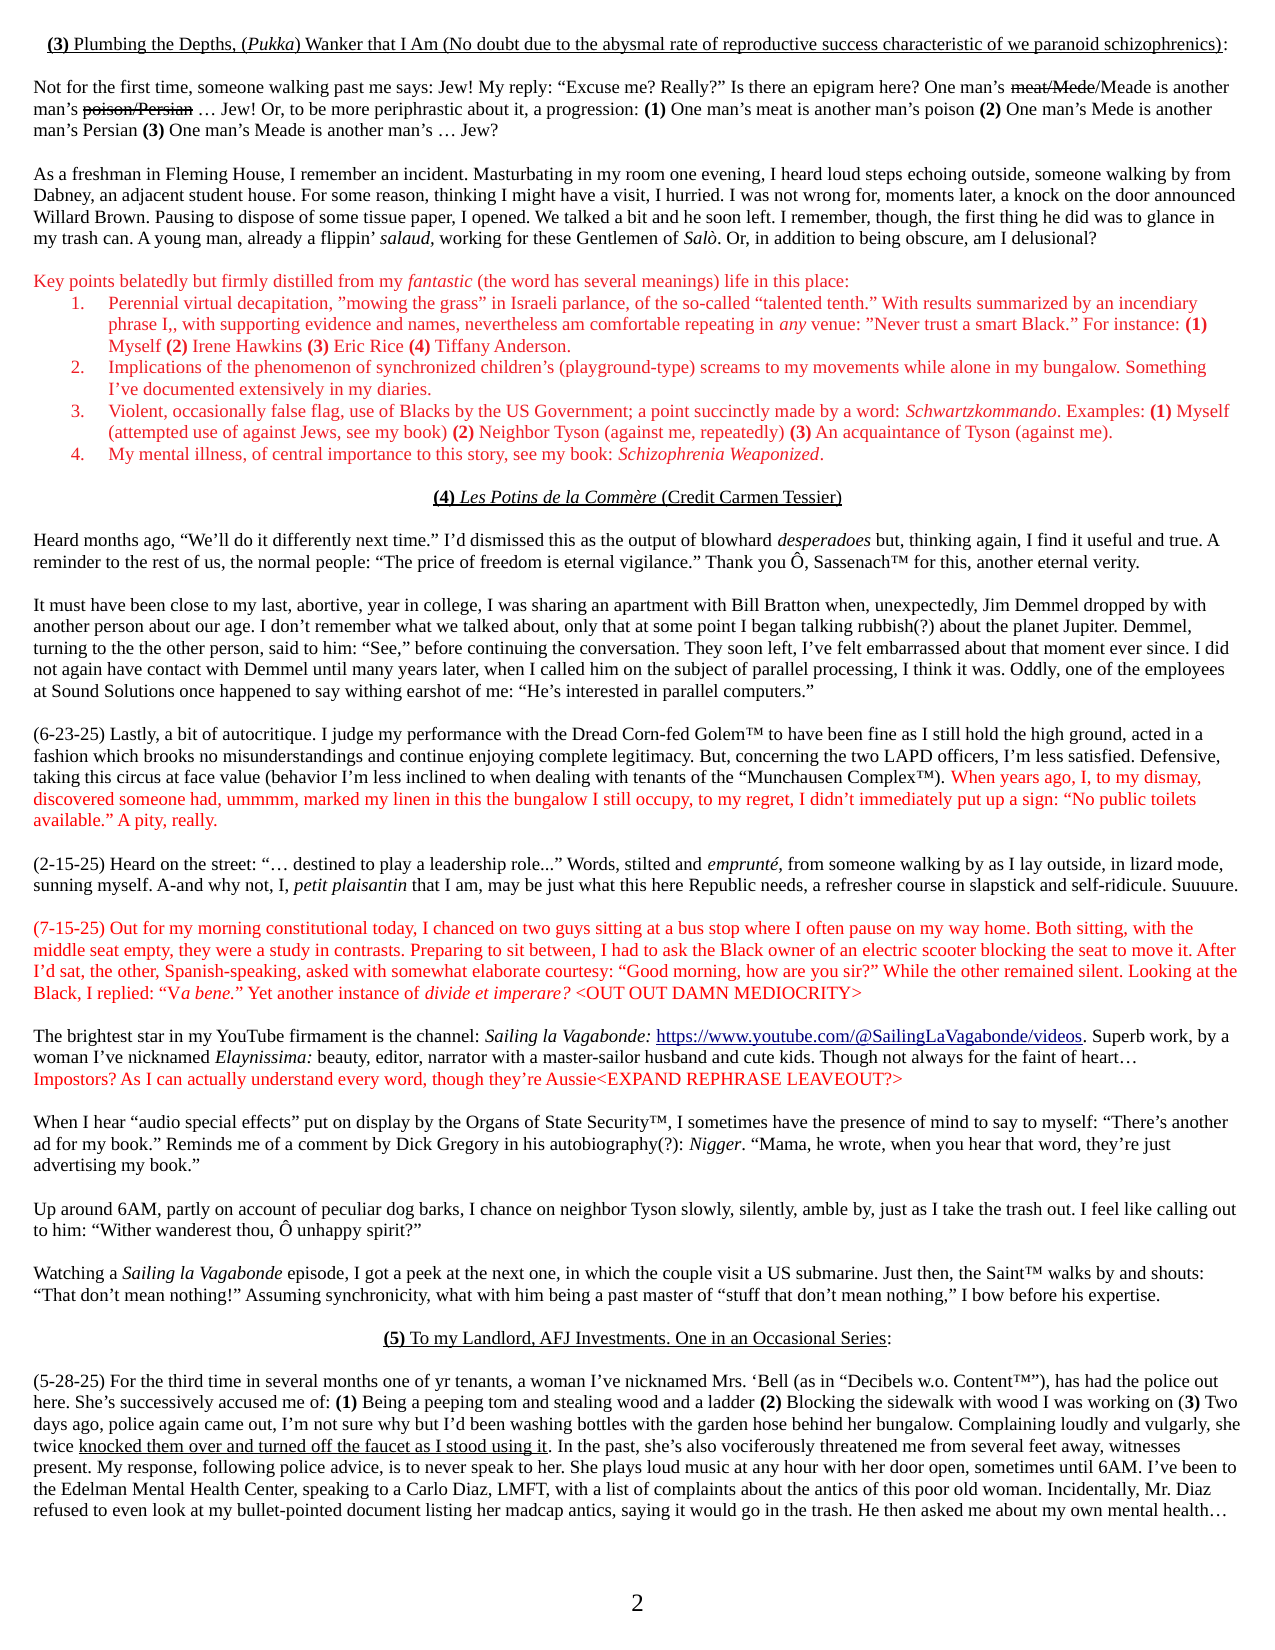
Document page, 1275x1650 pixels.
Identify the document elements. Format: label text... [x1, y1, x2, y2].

text (4) Les Potins de la Commère (Credit Carmen Tessier) [33, 486, 1242, 507]
text When I hear “audio special effects” put on display by the Organs of State Security™, I sometimes have the presence of mind to say to myself: “There’s another ad for my book.” Reminds me of a comment by Dick Gregory in his autobiography(?): Nigger. “Mama, he wrote, when you hear that word, they’re just advertising my book.” [33, 1111, 1242, 1176]
text (5-28-25) For the third time in several months one of yr tenants, a woman I’ve nicknamed Mrs. ‘Bell (as in “Decibels w.o. Content™”), has had the police out here. She’s successively accused me of: (1) Being a peeping tom and stealing wood and a ladder (2) Blocking the sidewalk with wood I was working on (3) Two days ago, police again came out, I’m not sure why but I’d been washing bottles with the garden hose behind her bungalow. Complaining loudly and vulgarly, she twice knocked them over and turned off the faucet as I stood using it. In the past, she’s also vociferously threatened me from several feet away, witnesses present. My response, following police advice, is to never speak to her. She plays loud music at any hour with her door open, sometimes until 6AM. I’ve been to the Edelman Mental Health Center, speaking to a Carlo Diaz, LMFT, with a list of complaints about the antics of this poor old woman. Incidentally, Mr. Diaz refused to even look at my bullet-pointed document listing her madcap antics, saying it would go in the trash. He then asked me about my own mental health… [33, 1370, 1242, 1521]
text (3) Plumbing the Depths, (Pukka) Wanker that I Am (No doubt due to the abysmal rate of reproductive success characteristic of we paranoid schizophrenics): [33, 33, 1242, 54]
text The brightest star in my YouTube firmament is the channel: Sailing la Vagabonde: https://www.youtube.com/@SailingLaVagabonde/videos. Superb work, by a woman I’ve nicknamed Elaynissima: beauty, editor, narrator with a master-sailor husband and cute kids. Though not always for the faint of heart… [33, 1025, 1242, 1068]
list Perennial virtual decapitation, ”mowing the grass” in Israeli parlance, of the so-called “talented tenth.” With results summarized by an incendiary phrase I,, with supporting evidence and names, nevertheless am comfortable repeating in any venue: ”Never trust a smart Black.” For instance: (1) Myself (2) Irene Hawkins (3) Eric Rice (4) Tiffany Anderson. [71, 292, 1242, 356]
text It must have been close to my last, abortive, year in college, I was sharing an apartment with Bill Bratton when, unexpectedly, Jim Demmel dropped by with another person about our age. I don’t remember what we talked about, only that at some point I began talking rubbish(?) about the planet Jupiter. Demmel, turning to the the other person, said to him: “See,” before continuing the conversation. They soon left, I’ve felt embarrassed about that moment ever since. I did not again have contact with Demmel until many years later, when I called him on the subject of parallel processing, I think it was. Oddly, one of the employees at Sound Solutions once happened to say withing earshot of me: “He’s interested in parallel computers.” [33, 594, 1242, 701]
list My mental illness, of central importance to this story, see my book: Schizophrenia Weaponized. [71, 443, 1242, 464]
text (7-15-25) Out for my morning constitutional today, I chanced on two guys sitting at a bus stop where I often pause on my way home. Both sitting, with the middle seat empty, they were a study in contrasts. Preparing to sit between, I had to ask the Black owner of an electric scooter blocking the seat to move it. After I’d sat, the other, Spanish-speaking, asked with somewhat elaborate courtesy: “Good morning, how are you sir?” While the other remained silent. Looking at the Black, I replied: “Va bene.” Yet another instance of divide et imperare? <OUT OUT DAMN MEDIOCRITY> [33, 917, 1242, 1003]
text Up around 6AM, partly on account of peculiar dog barks, I chance on neighbor Tyson slowly, silently, amble by, just as I take the trash out. I feel like calling out to him: “Wither wanderest thou, Ô unhappy spirit?” [33, 1197, 1242, 1241]
text Heard months ago, “We’ll do it differently next time.” I’d dismissed this as the output of blowhard desperadoes but, thinking again, I find it useful and true. A reminder to the rest of us, the normal people: “The price of freedom is eternal vigilance.” Thank you Ô, Sassenach™ for this, another eternal verity. [33, 529, 1242, 572]
text Watching a Sailing la Vagabonde episode, I got a peek at the next one, in which the couple visit a US submarine. Just then, the Saint™ walks by and shouts: “That don’t mean nothing!” Assuming synchronicity, what with him being a past master of “stuff that don’t mean nothing,” I bow before his expertise. [33, 1262, 1242, 1305]
list Implications of the phenomenon of synchronized children’s (playground-type) screams to my movements while alone in my bungalow. Something I’ve documented extensively in my diaries. [71, 356, 1242, 399]
text (5) To my Landlord, AFJ Investments. One in an Occasional Series: [33, 1327, 1242, 1348]
list Violent, occasionally false flag, use of Blacks by the US Government; a point succinctly made by a word: Schwartzkommando. Examples: (1) Myself (attempted use of against Jews, see my book) (2) Neighbor Tyson (against me, repeatedly) (3) An acquaintance of Tyson (against me). [71, 399, 1242, 443]
text (6-23-25) Lastly, a bit of autocritique. I judge my performance with the Dread Corn-fed Golem™ to have been fine as I still hold the high ground, acted in a fashion which brooks no misunderstandings and continue enjoying complete legitimacy. But, concerning the two LAPD officers, I’m less satisfied. Defensive, taking this circus at face value (behavior I’m less inclined to when dealing with tenants of the “Munchausen Complex™). When years ago, I, to my dismay, discovered someone had, ummmm, marked my linen in this the bungalow I still occupy, to my regret, I didn’t immediately put up a sign: “No public toilets available.” A pity, really. [33, 723, 1242, 831]
text Key points belatedly but firmly distilled from my fantastic (the word has several meanings) life in this place: [33, 270, 1242, 292]
text (2-15-25) Heard on the street: “… destined to play a leadership role...” Words, stilted and emprunté, from someone walking by as I lay outside, in lizard mode, sunning myself. A-and why not, I, petit plaisantin that I am, may be just what this here Republic needs, a refresher course in slapstick and self-ridicule. Suuuure. [33, 852, 1242, 896]
text Not for the first time, someone walking past me says: Jew! My reply: “Excuse me? Really?” Is there an epigram here? One man’s meat/Mede/Meade is another man’s poison/Persian … Jew! Or, to be more periphrastic about it, a progression: (1) One man’s meat is another man’s poison (2) One man’s Mede is another man’s Persian (3) One man’s Meade is another man’s … Jew? [33, 76, 1242, 141]
text As a freshman in Fleming House, I remember an incident. Masturbating in my room one evening, I heard loud steps echoing outside, someone walking by from Dabney, an adjacent student house. For some reason, thinking I might have a visit, I hurried. I was not wrong for, moments later, a knock on the door announced Willard Brown. Pausing to dispose of some tissue paper, I opened. We talked a bit and he soon left. I remember, though, the first thing he did was to glance in my trash can. A young man, already a flippin’ salaud, working for these Gentlemen of Salò. Or, in addition to being obscure, am I delusional? [33, 162, 1242, 249]
text Impostors? As I can actually understand every word, though they’re Aussie<EXPAND REPHRASE LEAVEOUT?> [33, 1068, 1242, 1089]
